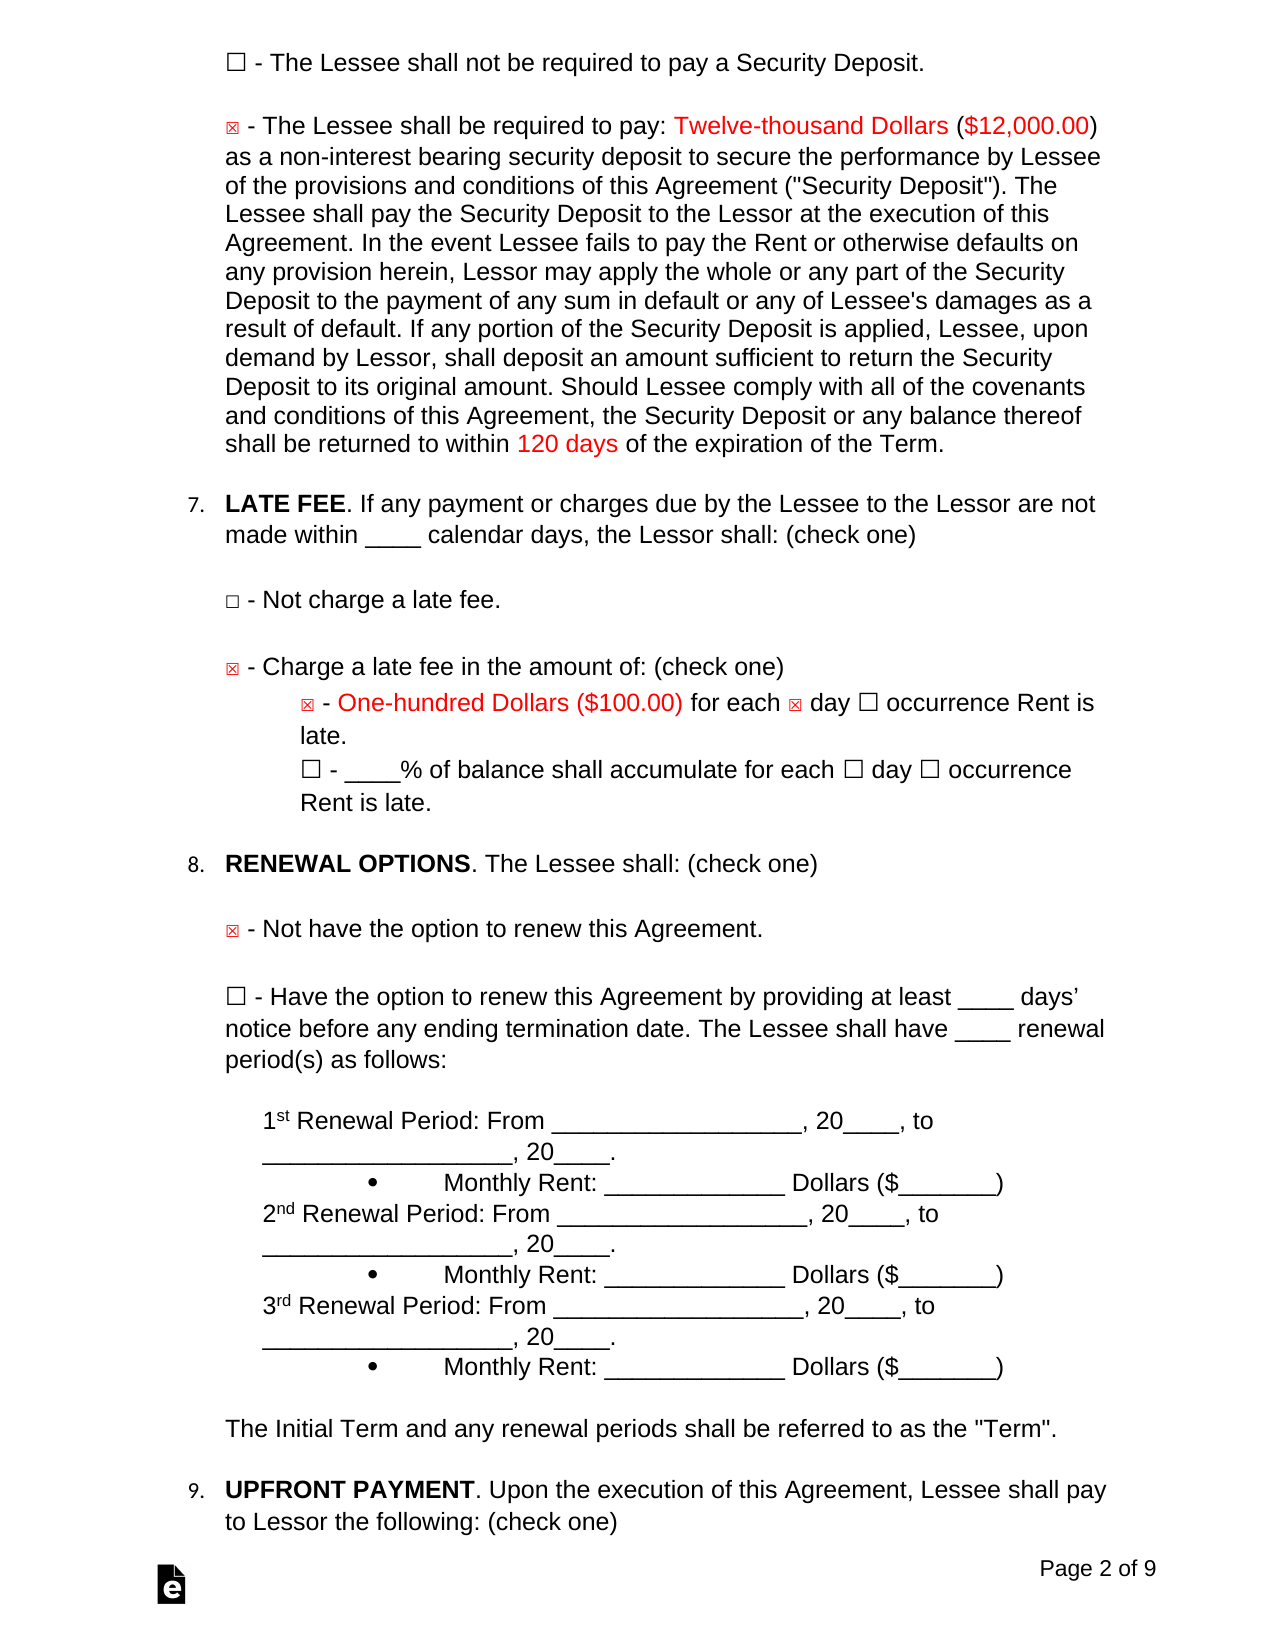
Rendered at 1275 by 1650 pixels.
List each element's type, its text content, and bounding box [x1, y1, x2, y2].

list UPFRONT PAYMENT. Upon the execution of this Agreement, Lessee shall pay to Lessor the following: (check one) [187, 1475, 1125, 1535]
text 1st Renewal Period: From __________________, 20____, to __________________, 20____. [262, 1106, 1125, 1166]
text ☒ - Not have the option to renew this Agreement. [150, 911, 1125, 945]
list LATE FEE. If any payment or charges due by the Lessee to the Lessor are not made within ____ calendar days, the Lessor shall: (check one) [187, 489, 1125, 549]
text ☐ - ____% of balance shall accumulate for each ☐ day ☐ occurrence Rent is late. [300, 752, 1125, 816]
list ☐ - The Lessee shall not be required to pay a Security Deposit. [225, 45, 1125, 79]
text ☒ - One-hundred Dollars ($100.00) for each ☒ day ☐ occurrence Rent is late. [300, 685, 1125, 750]
list RENEWAL OPTIONS. The Lessee shall: (check one) [187, 849, 1125, 878]
text 3rd Renewal Period: From __________________, 20____, to __________________, 20____. [262, 1291, 1125, 1350]
list Monthly Rent: _____________ Dollars ($_______) [368, 1260, 1125, 1289]
list Monthly Rent: _____________ Dollars ($_______) [368, 1352, 1125, 1381]
text The Initial Term and any renewal periods shall be referred to as the "Term". [225, 1414, 1125, 1443]
text ☐ - Have the option to renew this Agreement by providing at least ____ days’ notice before any ending termination date. The Lessee shall have ____ renewal period(s) as follows: [225, 978, 1125, 1074]
list Monthly Rent: _____________ Dollars ($_______) [368, 1168, 1125, 1197]
text ☐ - Not charge a late fee. [225, 581, 1125, 616]
text 2nd Renewal Period: From __________________, 20____, to __________________, 20____. [262, 1199, 1125, 1258]
list ☒ - The Lessee shall be required to pay: Twelve-thousand Dollars ($12,000.00) as a non-interest bearing security deposit to secure the performance by Lessee of the provisions and conditions of this Agreement ("Security Deposit"). The Lessee shall pay the Security Deposit to the Lessor at the execution of this Agreement. In the event Lessee fails to pay the Rent or otherwise defaults on any provision herein, Lessor may apply the whole or any part of the Security Deposit to the payment of any sum in default or any of Lessee's damages as a result of default. If any portion of the Security Deposit is applied, Lessee, upon demand by Lessor, shall deposit an amount sufficient to return the Security Deposit to its original amount. Should Lessee comply with all of the covenants and conditions of this Agreement, the Security Deposit or any balance thereof shall be returned to within 120 days of the expiration of the Term. [225, 108, 1125, 458]
text ☒ - Charge a late fee in the amount of: (check one) [225, 648, 1125, 683]
